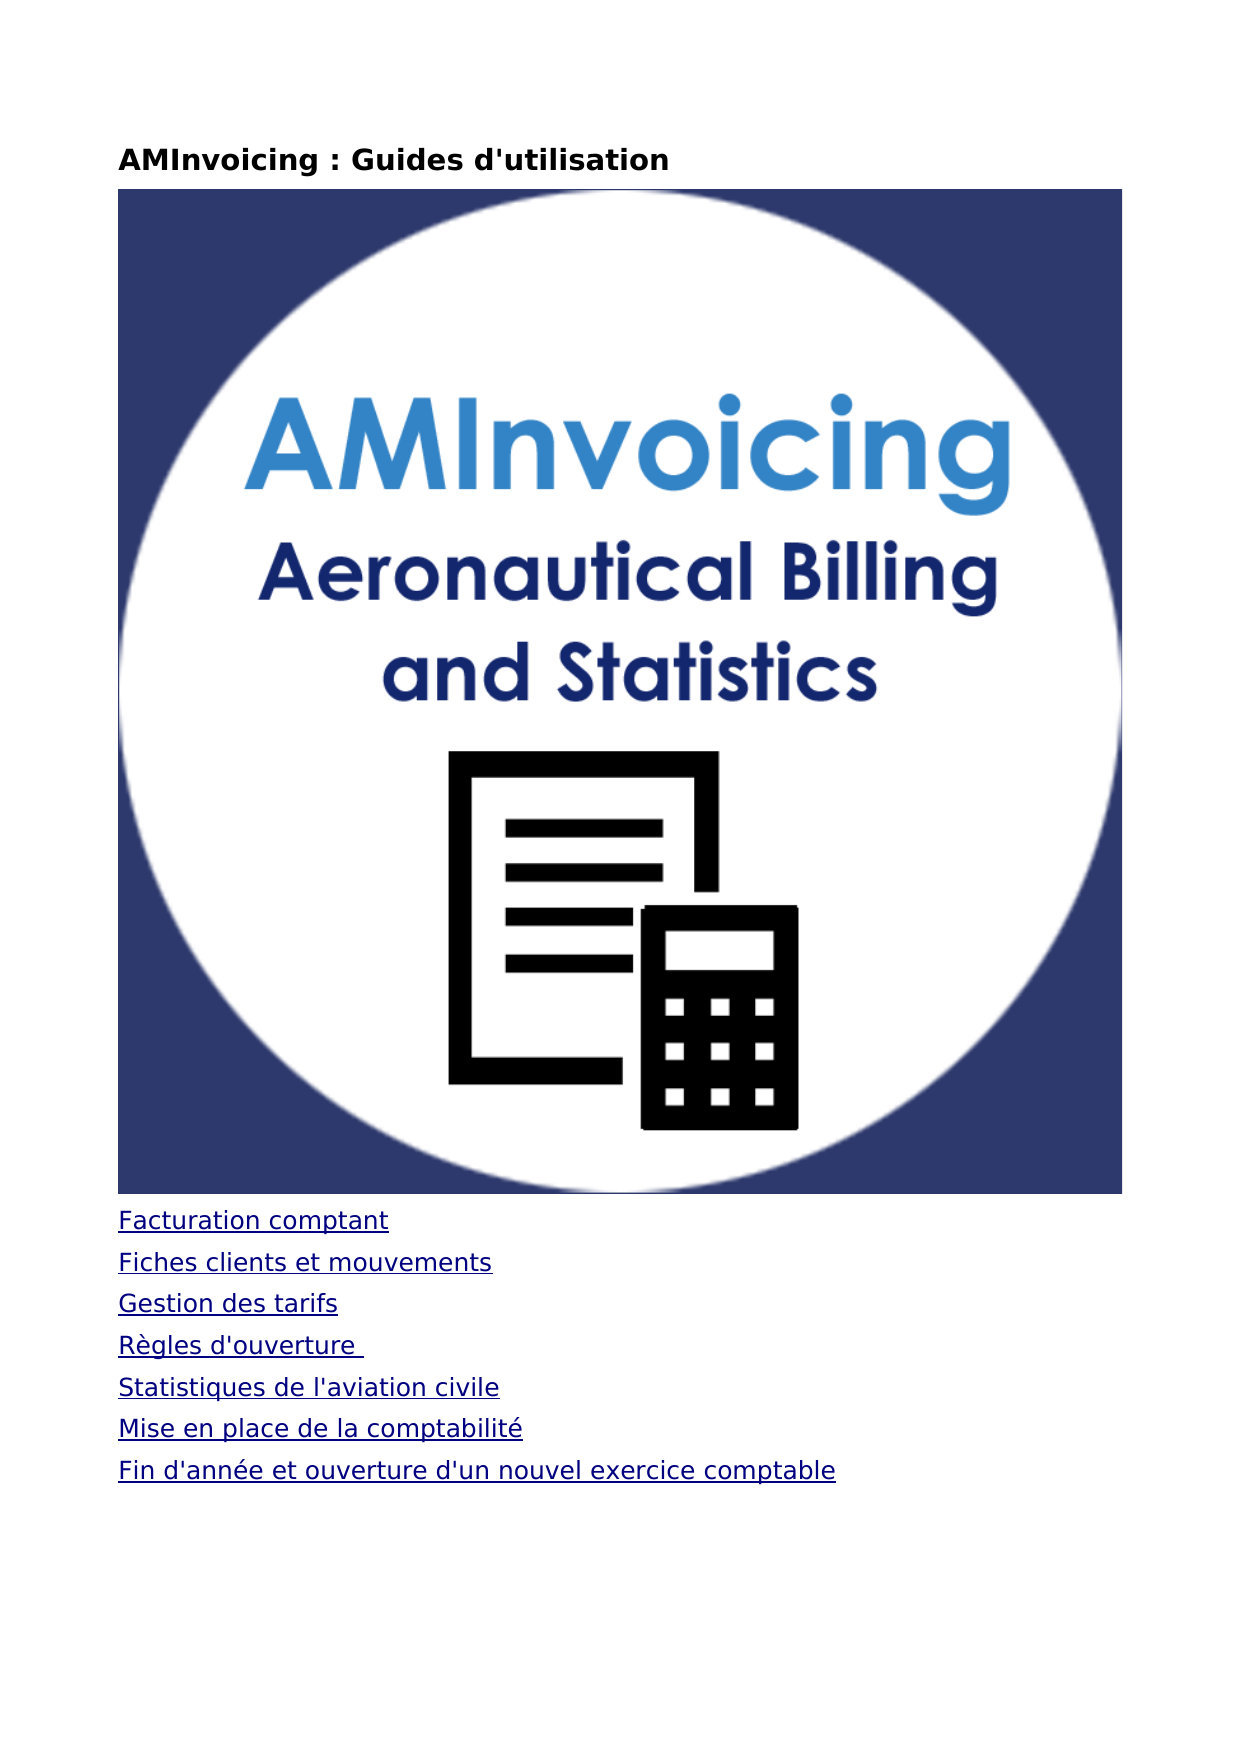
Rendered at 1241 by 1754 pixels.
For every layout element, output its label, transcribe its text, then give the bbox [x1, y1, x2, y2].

text Mise en place de la comptabilité [118, 1414, 1122, 1443]
text Facturation comptant [118, 1206, 1122, 1235]
subtitle AMInvoicing : Guides d'utilisation [118, 143, 1122, 177]
text Gestion des tarifs [118, 1289, 1122, 1318]
text Fin d'année et ouverture d'un nouvel exercice comptable [118, 1456, 1122, 1485]
text Fiches clients et mouvements [118, 1248, 1122, 1277]
picture [118, 189, 1123, 1194]
text Statistiques de l'aviation civile [118, 1373, 1122, 1402]
text Règles d'ouverture [118, 1331, 1122, 1360]
